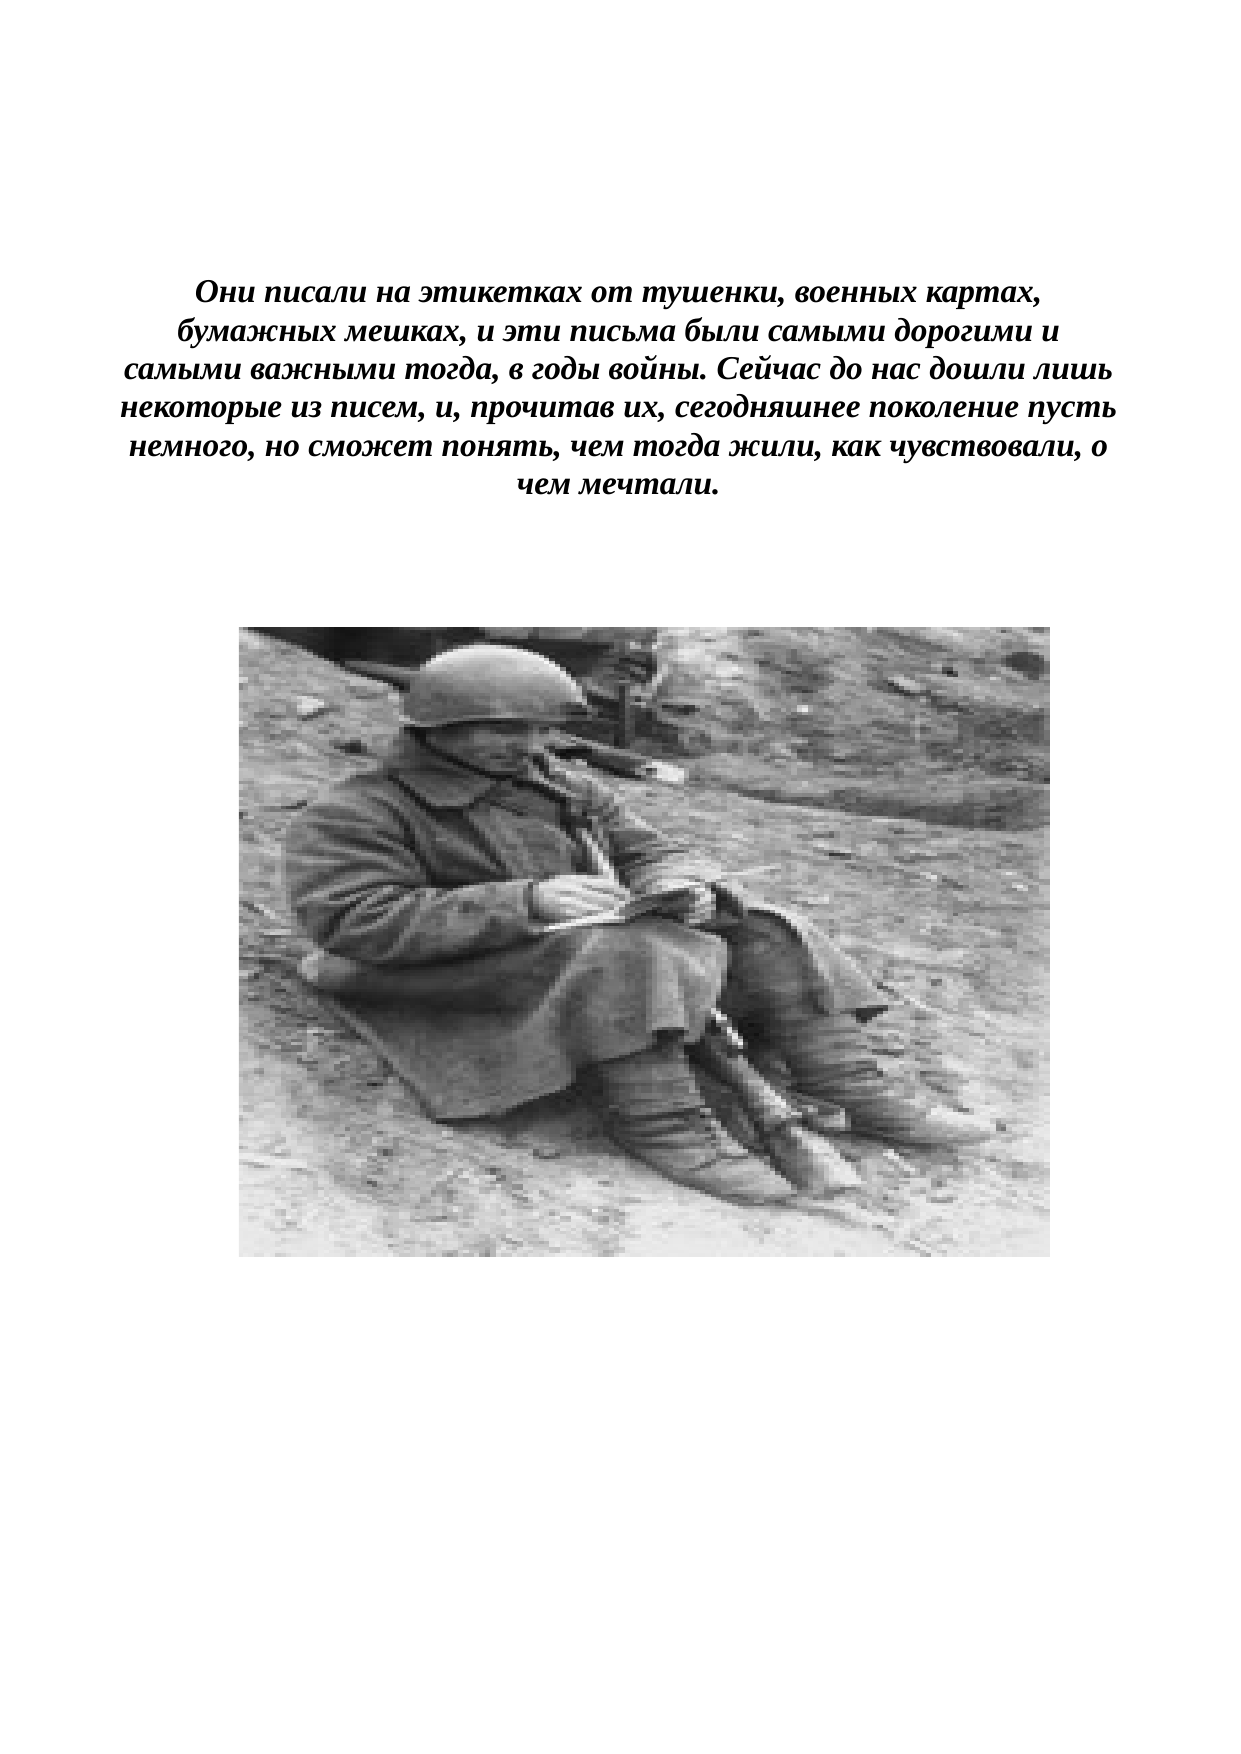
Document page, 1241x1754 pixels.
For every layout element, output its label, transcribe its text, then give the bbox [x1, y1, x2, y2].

text Они писали на этикетках от тушенки, военных картах, бумажных мешках, и эти письма были самыми дорогими и самыми важными тогда, в годы войны. Сейчас до нас дошли лишь некоторые из писем, и, прочитав их, сегодняшнее поколение пусть немного, но сможет понять, чем тогда жили, как чувствовали, о чем мечтали. [118, 271, 1122, 501]
